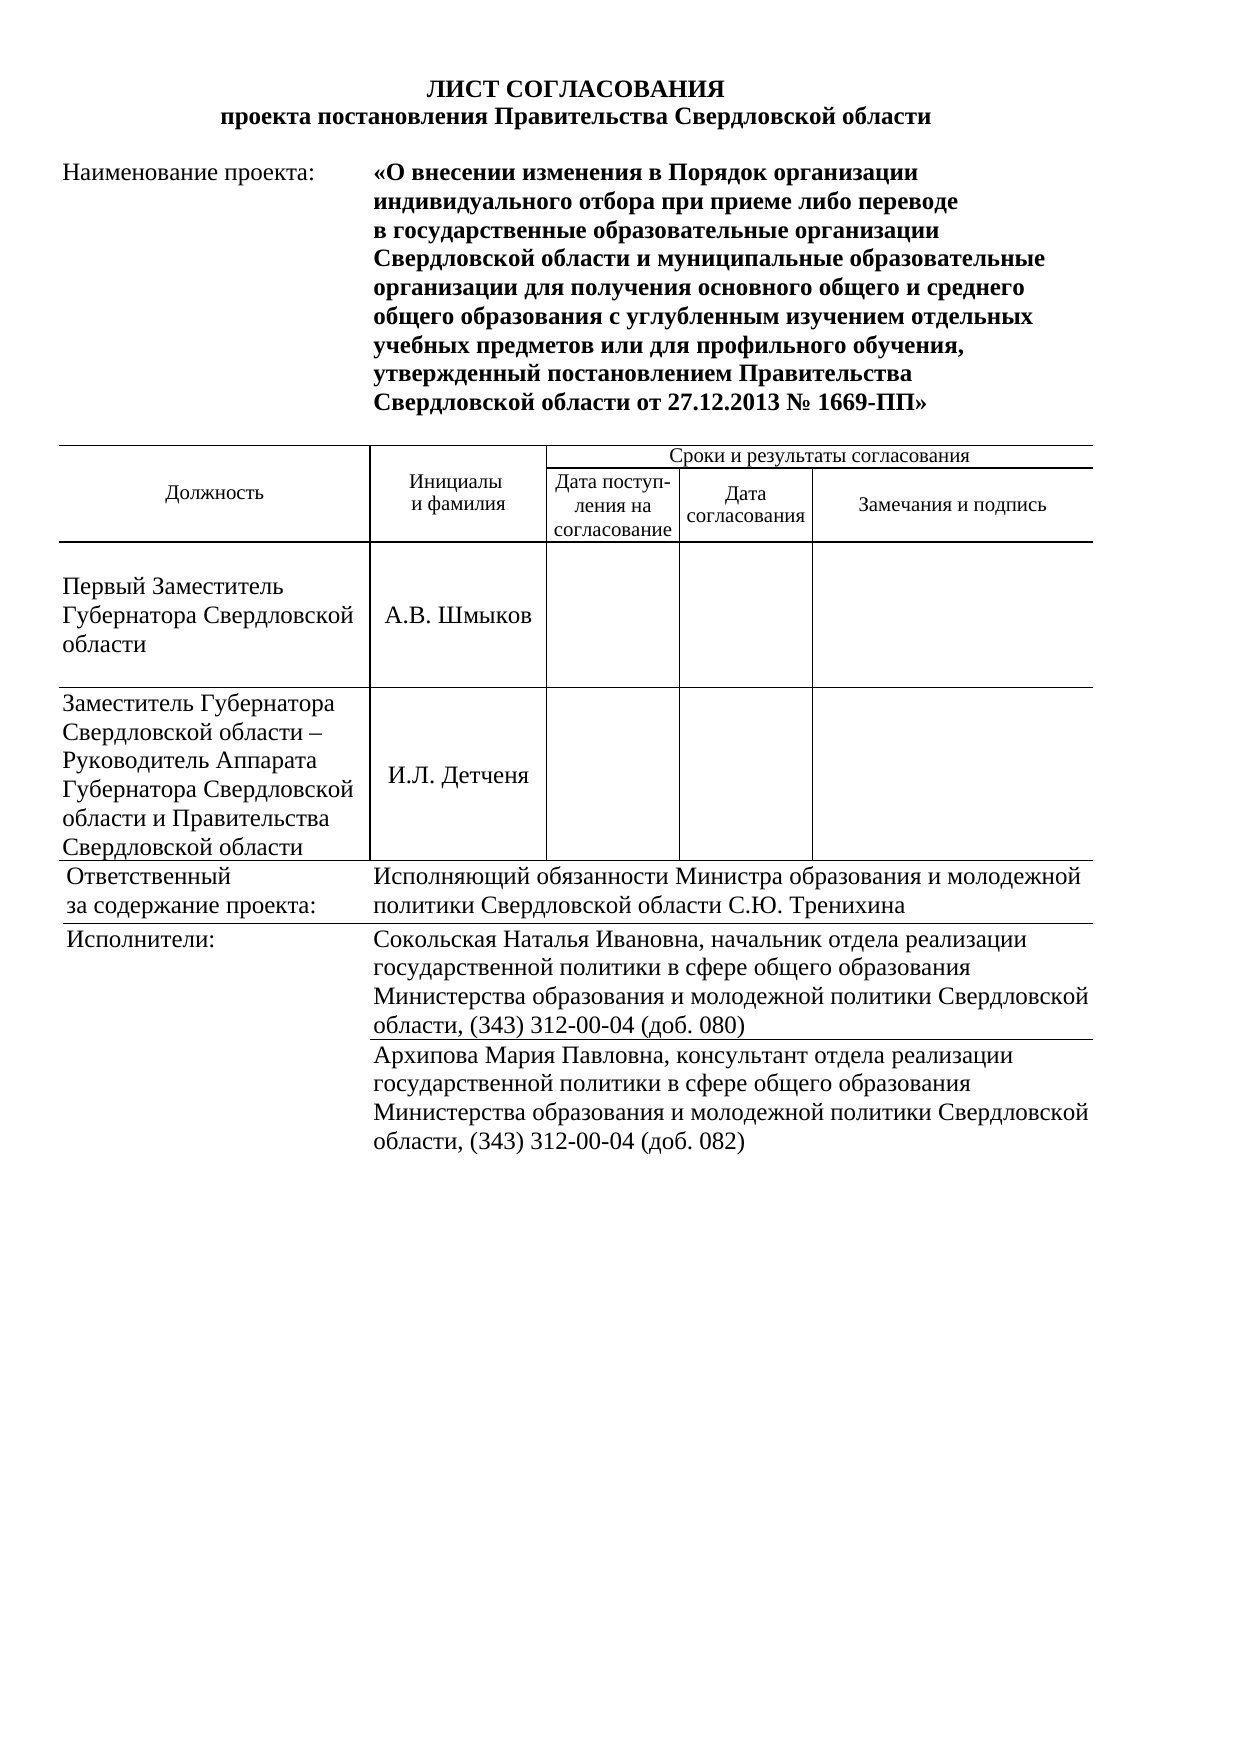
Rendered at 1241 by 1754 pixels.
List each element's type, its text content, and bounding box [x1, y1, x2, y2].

table_cell Инициалы и фамилия [371, 446, 546, 541]
table_cell И.Л. Детченя [371, 688, 546, 860]
table_cell Исполнители: [63, 924, 370, 1155]
table_cell Исполняющий обязанности Министра образования и молодежной политики Свердловской области С.Ю. Тренихина [370, 861, 1093, 923]
table_cell Архипова Мария Павловна, консультант отдела реализации государственной политики в сфере общего образования Министерства образования и молодежной политики Свердловской области, (343) 312-00-04 (доб. 082) [370, 1040, 1093, 1155]
table_cell Сроки и результаты согласования [547, 446, 1093, 467]
table_cell Ответственный за содержание проекта: [63, 861, 370, 923]
table_cell [680, 688, 812, 860]
table_cell Заместитель Губернатора Свердловской области – Руководитель Аппарата Губернатора Свердловской области и Правительства Свердловской области [59, 688, 369, 860]
table_cell Замечания и подпись [813, 469, 1093, 541]
table_cell [813, 688, 1093, 860]
table_cell А.В. Шмыков [371, 543, 546, 686]
table_header «О внесении изменения в Порядок организации индивидуального отбора при приеме либо переводе в государственные образовательные организации Свердловской области и муниципальные образовательные организации для получения основного общего и среднего общего образования с углубленным изучением отдельных учебных предметов или для профильного обучения, утвержденный постановлением Правительства Свердловской области от 27.12.2013 № 1669-ПП» [370, 157, 1093, 445]
table_cell Первый Заместитель Губернатора Свердловской области [59, 543, 369, 686]
table_cell Сокольская Наталья Ивановна, начальник отдела реализации государственной политики в сфере общего образования Министерства образования и молодежной политики Свердловской области, (343) 312-00-04 (доб. 080) [370, 924, 1093, 1039]
table_cell Дата поступ­ления на согласование [547, 469, 679, 541]
table_cell [59, 861, 63, 923]
table_cell [59, 923, 63, 1039]
text проекта постановления Правительства Свердловской области [59, 103, 1092, 130]
table_header Наименование проекта: [59, 157, 370, 445]
table_cell Должность [59, 446, 369, 541]
table_cell [813, 543, 1093, 686]
table_cell [59, 1039, 63, 1155]
table_cell [547, 543, 679, 686]
text ЛИСТ СОГЛАСОВАНИЯ [59, 74, 1092, 103]
table_cell [547, 688, 679, 860]
table_cell Дата согласования [680, 469, 812, 541]
table_cell [680, 543, 812, 686]
